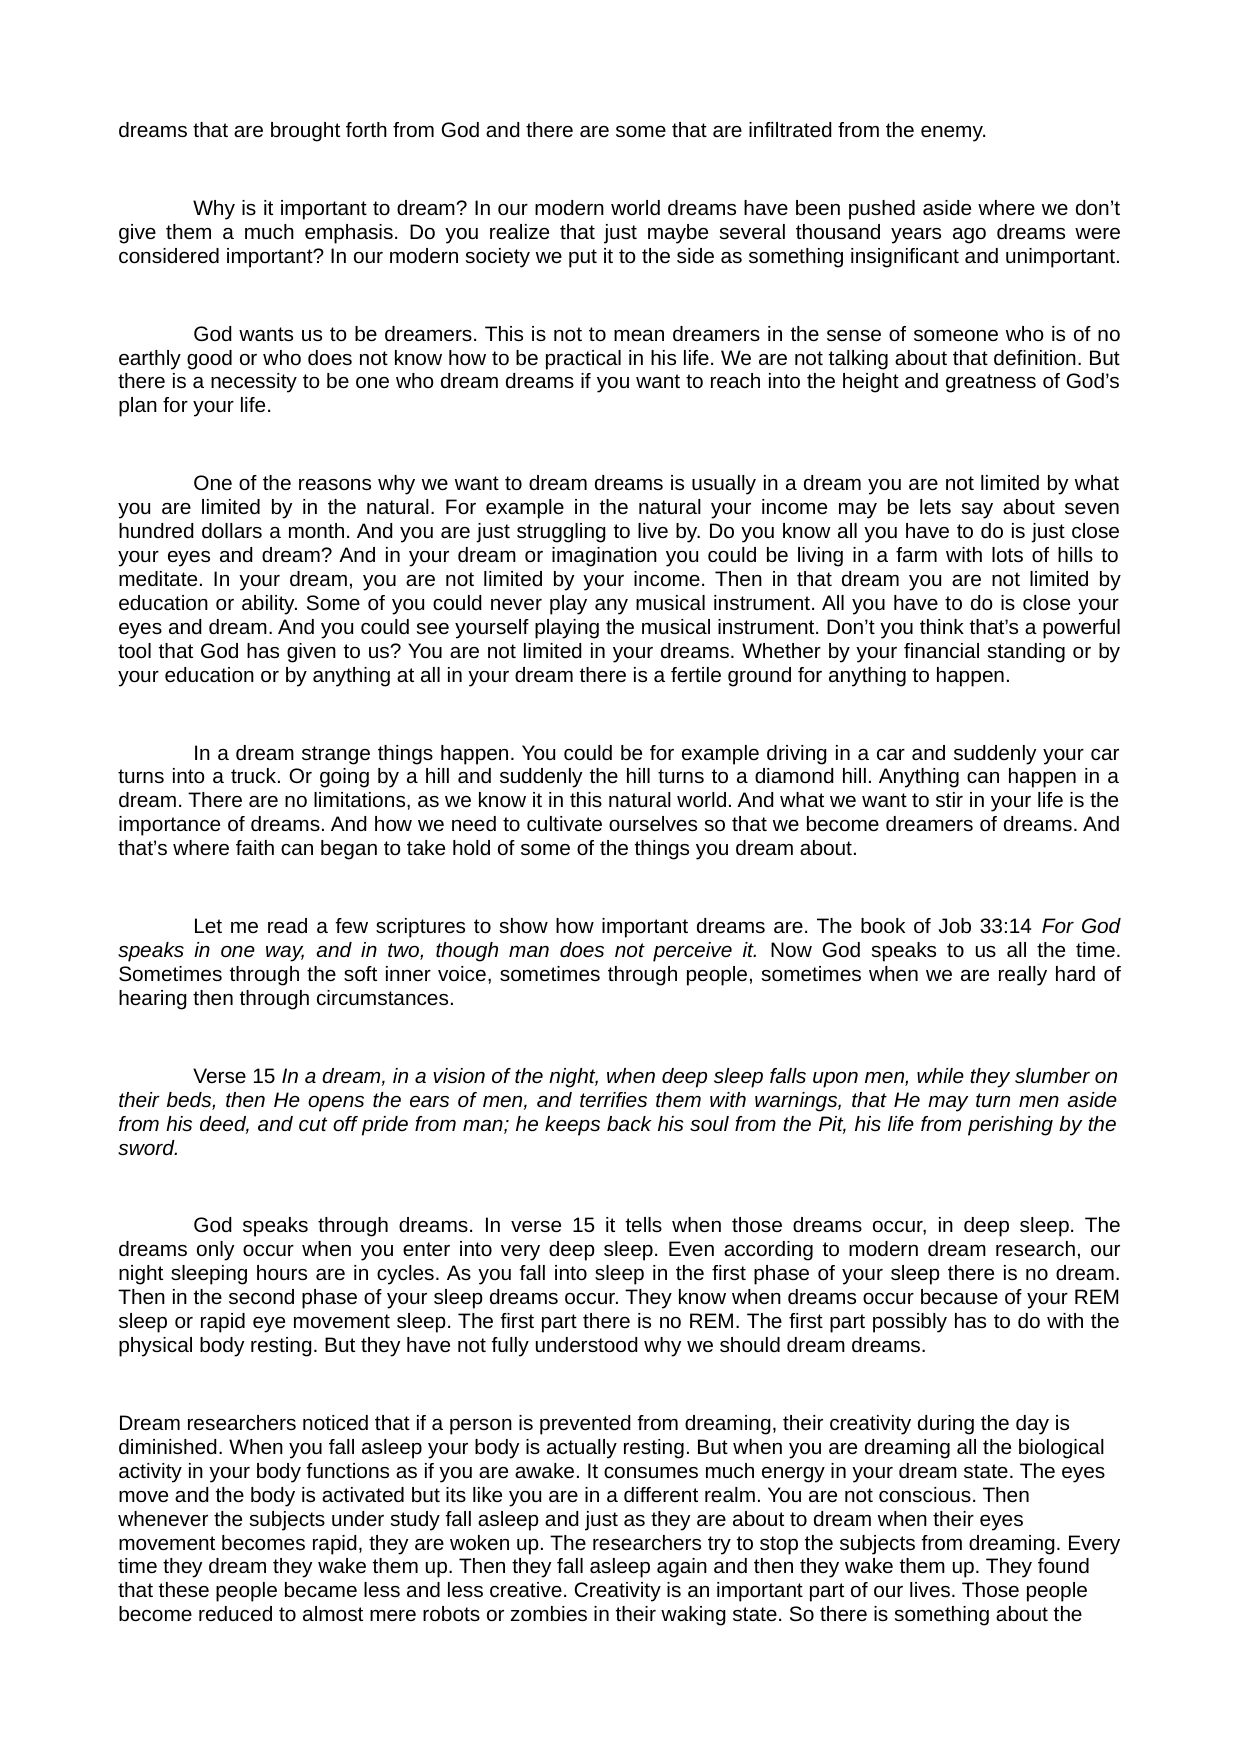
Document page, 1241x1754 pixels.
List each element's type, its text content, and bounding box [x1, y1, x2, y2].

text One of the reasons why we want to dream dreams is usually in a dream you are not limited by what you are limited by in the natural. For example in the natural your income may be lets say about seven hundred dollars a month. And you are just struggling to live by. Do you know all you have to do is just close your eyes and dream? And in your dream or imagination you could be living in a farm with lots of hills to meditate. In your dream, you are not limited by your income. Then in that dream you are not limited by education or ability. Some of you could never play any musical instrument. All you have to do is close your eyes and dream. And you could see yourself playing the musical instrument. Don’t you think that’s a powerful tool that God has given to us? You are not limited in your dreams. Whether by your financial standing or by your education or by anything at all in your dream there is a fertile ground for anything to happen. [118, 471, 1122, 687]
text Verse 15 In a dream, in a vision of the night, when deep sleep falls upon men, while they slumber on their beds, then He opens the ears of men, and terrifies them with warnings, that He may turn men aside from his deed, and cut off pride from man; he keeps back his soul from the Pit, his life from perishing by the sword. [118, 1063, 1122, 1159]
text Why is it important to dream? In our modern world dreams have been pushed aside where we don’t give them a much emphasis. Do you realize that just maybe several thousand years ago dreams were considered important? In our modern society we put it to the side as something insignificant and unimportant. [118, 196, 1122, 268]
text Let me read a few scriptures to show how important dreams are. The book of Job 33:14 For God speaks in one way, and in two, though man does not perceive it. Now God speaks to us all the time. Sometimes through the soft inner voice, sometimes through people, sometimes when we are really hard of hearing then through circumstances. [118, 914, 1122, 1010]
text God speaks through dreams. In verse 15 it tells when those dreams occur, in deep sleep. The dreams only occur when you enter into very deep sleep. Even according to modern dream research, our night sleeping hours are in cycles. As you fall into sleep in the first phase of your sleep there is no dream. Then in the second phase of your sleep dreams occur. They know when dreams occur because of your REM sleep or rapid eye movement sleep. The first part there is no REM. The first part possibly has to do with the physical body resting. But they have not fully understood why we should dream dreams. [118, 1213, 1122, 1357]
text God wants us to be dreamers. This is not to mean dreamers in the sense of someone who is of no earthly good or who does not know how to be practical in his life. We are not talking about that definition. But there is a necessity to be one who dream dreams if you want to reach into the height and greatness of God’s plan for your life. [118, 321, 1122, 417]
text Dream researchers noticed that if a person is prevented from dreaming, their creativity during the day is diminished. When you fall asleep your body is actually resting. But when you are dreaming all the biological activity in your body functions as if you are awake. It consumes much energy in your dream state. The eyes move and the body is activated but its like you are in a different realm. You are not conscious. Then whenever the subjects under study fall asleep and just as they are about to dream when their eyes movement becomes rapid, they are woken up. The researchers try to stop the subjects from dreaming. Every time they dream they wake them up. Then they fall asleep again and then they wake them up. They found that these people became less and less creative. Creativity is an important part of our lives. Those people become reduced to almost mere robots or zombies in their waking state. So there is something about the [118, 1411, 1122, 1626]
text In a dream strange things happen. You could be for example driving in a car and suddenly your car turns into a truck. Or going by a hill and suddenly the hill turns to a diamond hill. Anything can happen in a dream. There are no limitations, as we know it in this natural world. And what we want to stir in your life is the importance of dreams. And how we need to cultivate ourselves so that we become dreamers of dreams. And that’s where faith can began to take hold of some of the things you dream about. [118, 740, 1122, 860]
text dreams that are brought forth from God and there are some that are infiltrated from the enemy. [118, 118, 1122, 142]
